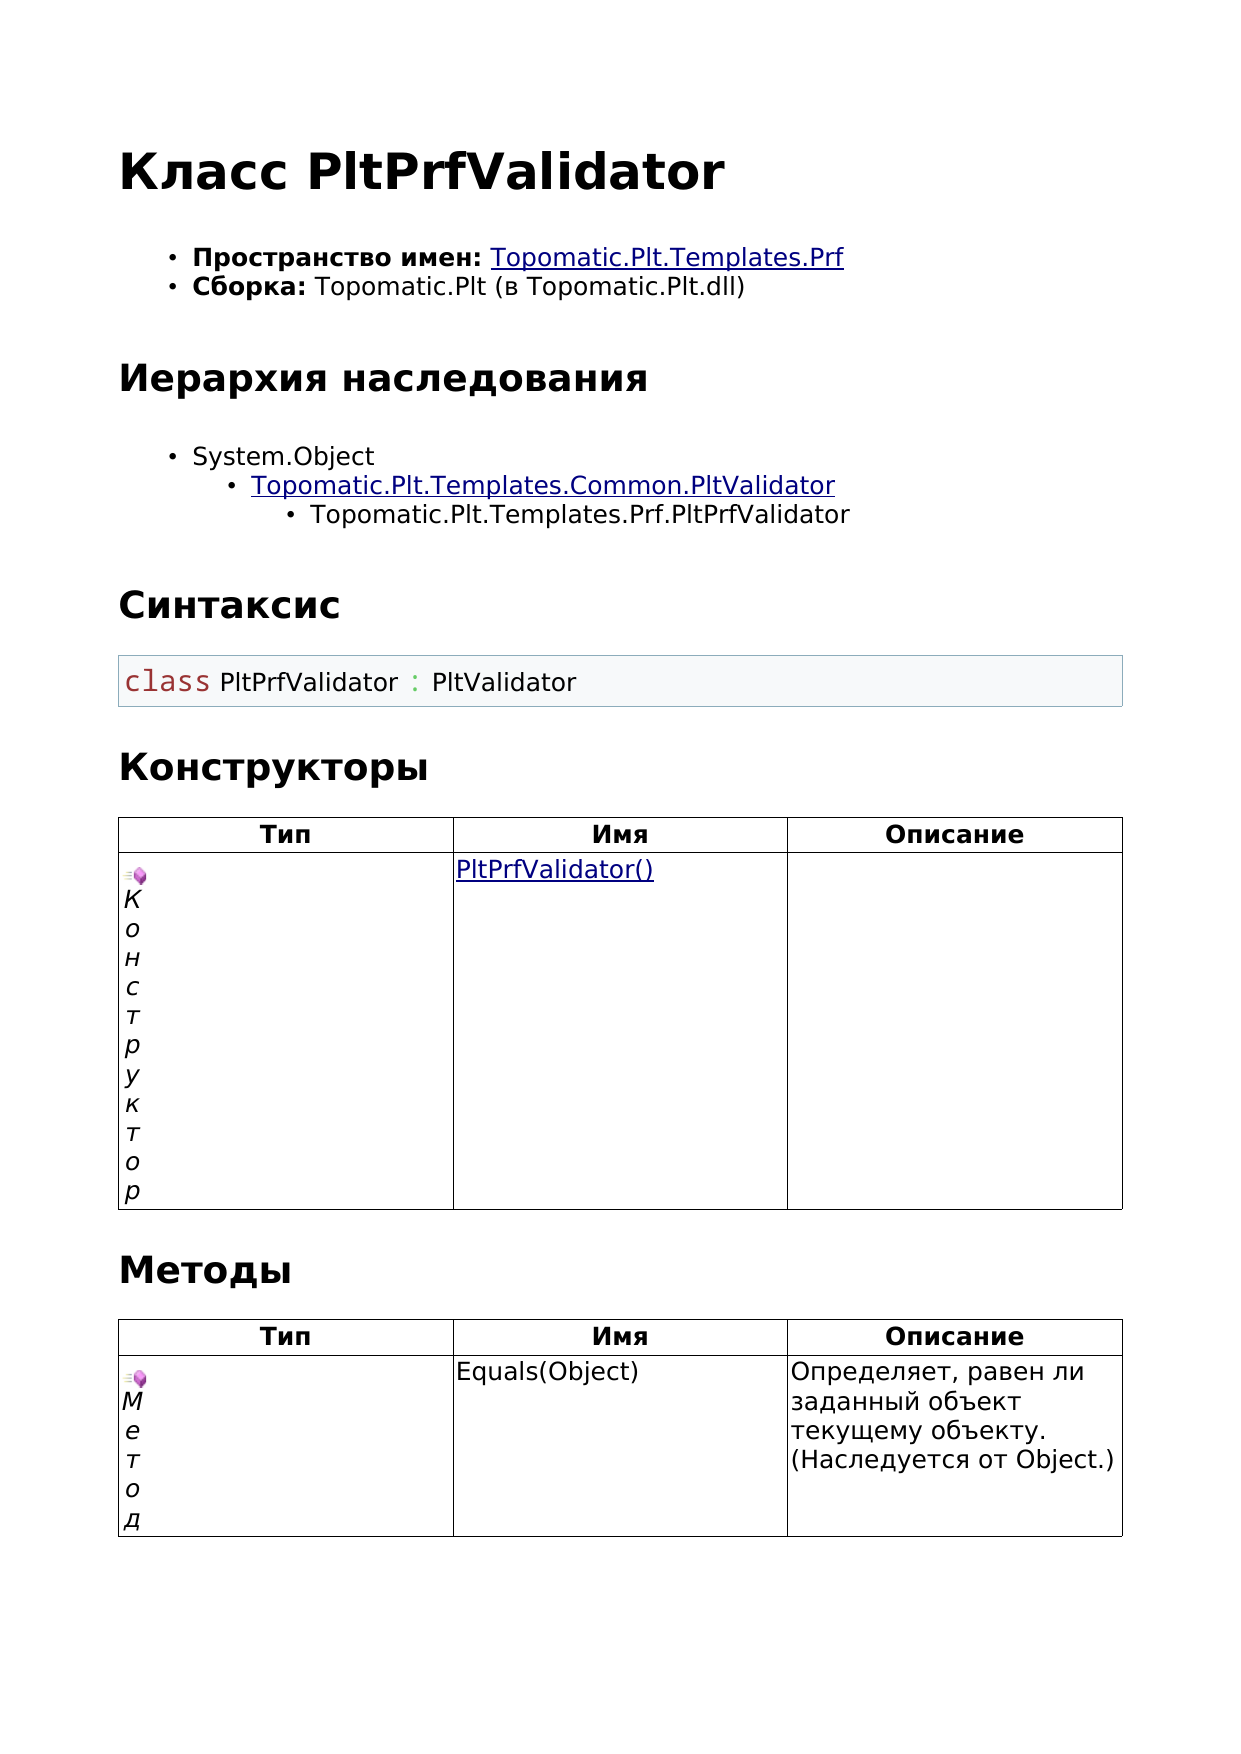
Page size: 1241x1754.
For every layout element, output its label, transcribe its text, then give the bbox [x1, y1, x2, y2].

table_header Тип [119, 818, 453, 852]
table_cell [788, 853, 1122, 1208]
picture [121, 1370, 147, 1388]
subtitle Конструкторы [118, 746, 1122, 790]
picture [121, 867, 147, 885]
subtitle Методы [118, 1248, 1122, 1292]
subtitle Синтаксис [118, 584, 1122, 627]
table_cell Определяет, равен ли заданный объект текущему объекту. (Наследуется от Object.) [788, 1356, 1122, 1536]
list Topomatic.Plt.Templates.Prf.PltPrfValidator [295, 500, 1122, 529]
table_cell [119, 1356, 453, 1536]
table_cell Equals(Object) [454, 1356, 787, 1536]
table_cell [119, 853, 453, 1208]
table_header Описание [788, 1320, 1122, 1354]
list Topomatic.Plt.Templates.Common.PltValidator [236, 471, 1122, 500]
table_header Имя [454, 818, 787, 852]
list Сборка: Topomatic.Plt (в Topomatic.Plt.dll) [177, 272, 1122, 302]
table_header Тип [119, 1320, 453, 1354]
table_cell PltPrfValidator() [454, 853, 787, 1208]
table_header Имя [454, 1320, 787, 1354]
subtitle Иерархия наследования [118, 356, 1122, 400]
list System.Object [177, 442, 1122, 471]
subtitle Класс PltPrfValidator [118, 143, 1122, 201]
list Пространство имен: Topomatic.Plt.Templates.Prf [177, 243, 1122, 272]
table_header Описание [788, 818, 1122, 852]
table_header class PltPrfValidator : PltValidator [119, 656, 1122, 706]
